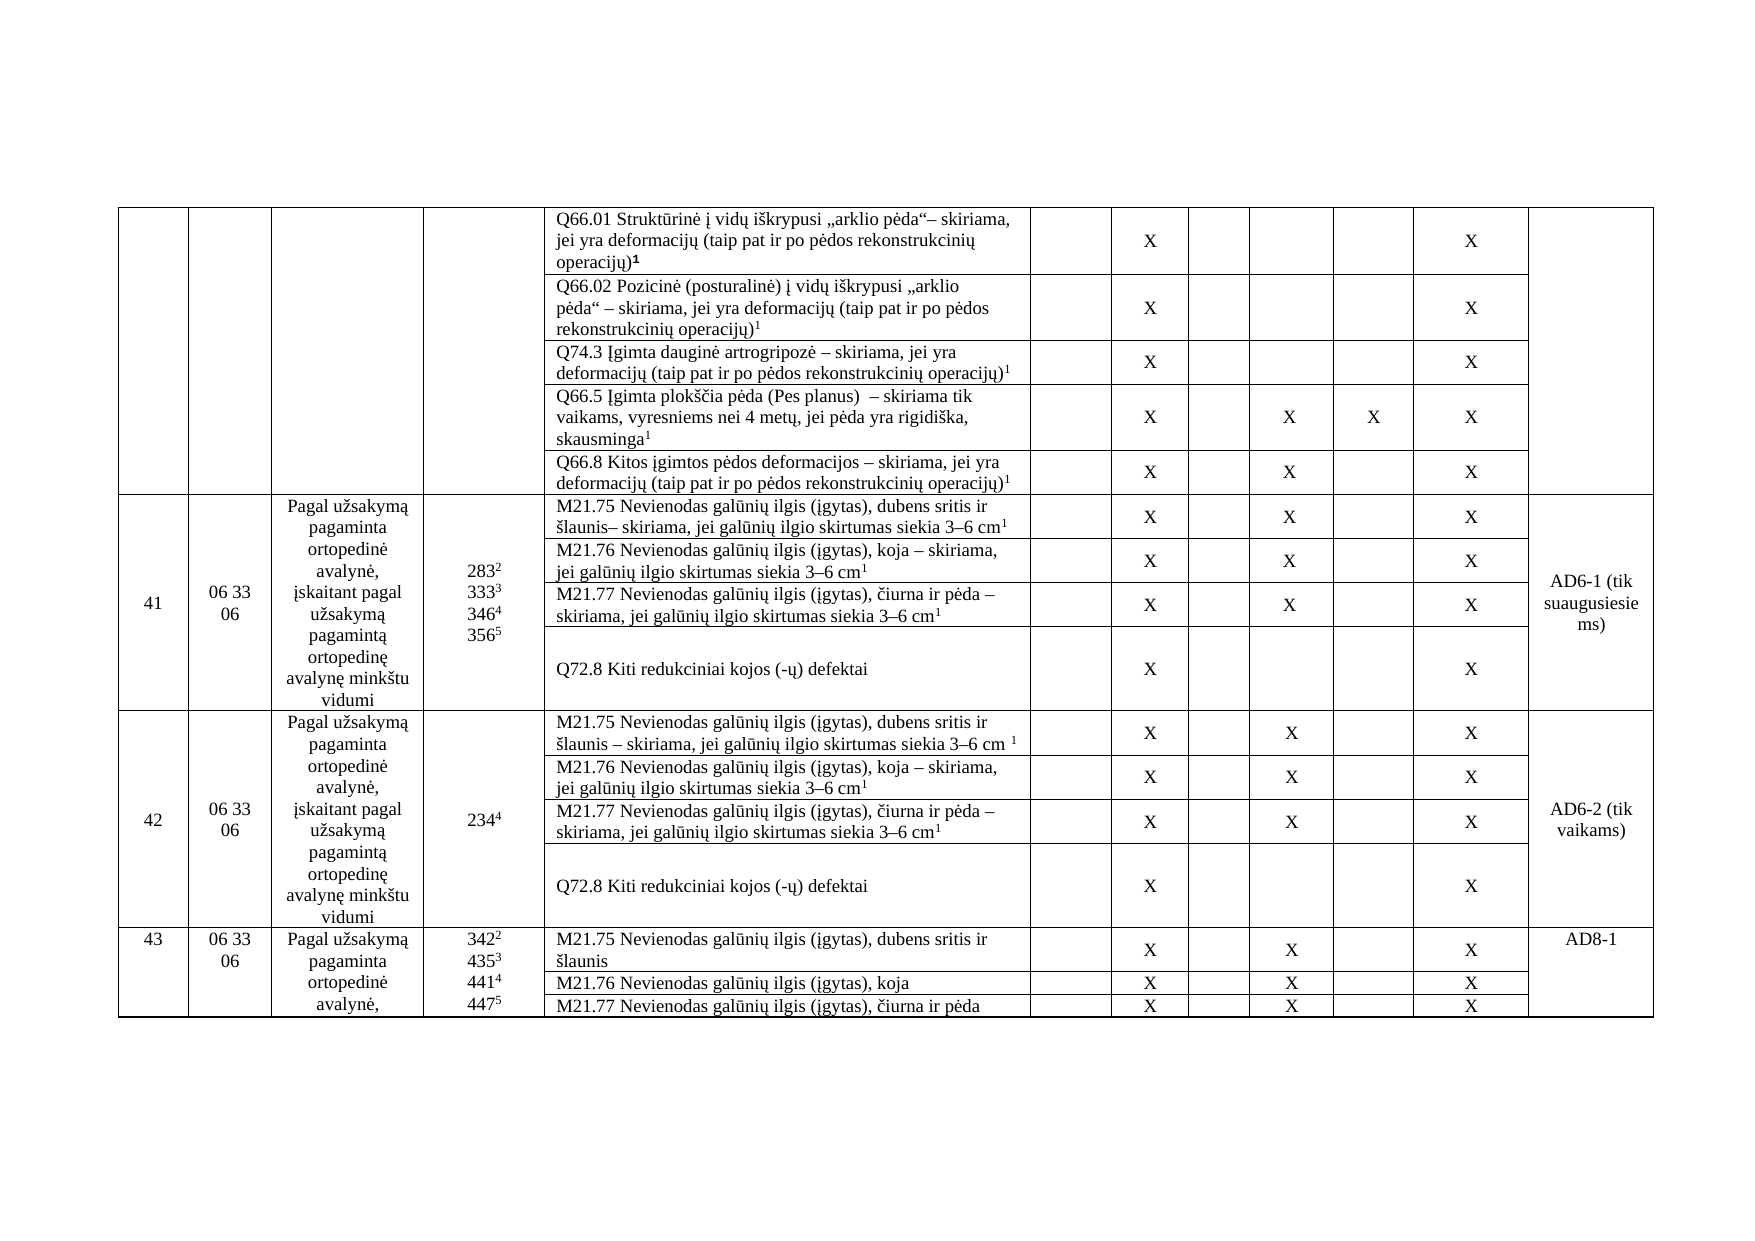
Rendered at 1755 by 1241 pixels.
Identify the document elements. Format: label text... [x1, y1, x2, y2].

table_cell [1031, 208, 1111, 274]
table_cell [189, 208, 271, 494]
table_cell M21.76 Nevienodas galūnių ilgis (įgytas), koja – skiriama, jei galūnių ilgio skirtumas siekia 3–6 cm1 [545, 539, 1030, 582]
table_cell [1189, 583, 1249, 626]
table_cell X [1250, 583, 1333, 626]
table_cell [1334, 756, 1413, 799]
table_cell X [1250, 928, 1333, 971]
table_cell [1031, 844, 1111, 927]
table_cell 43 [119, 928, 188, 1016]
table_cell [1189, 208, 1249, 274]
table_cell X [1414, 711, 1528, 754]
table_cell [1334, 995, 1413, 1016]
table_cell [1031, 539, 1111, 582]
table_cell X [1112, 208, 1188, 274]
table_cell M21.77 Nevienodas galūnių ilgis (įgytas), čiurna ir pėda – skiriama, jei galūnių ilgio skirtumas siekia 3–6 cm1 [545, 800, 1030, 843]
table_cell X [1334, 385, 1413, 449]
table_cell [1334, 583, 1413, 626]
table_cell 42 [119, 711, 188, 927]
table_cell X [1414, 627, 1528, 710]
table_cell X [1112, 756, 1188, 799]
table_cell 2832 3333 3464 3565 [424, 495, 544, 710]
table_cell X [1112, 711, 1188, 754]
table_cell [1334, 844, 1413, 927]
table_cell [1031, 385, 1111, 449]
table_cell 3422 4353 4414 4475 [424, 928, 544, 1016]
table_cell X [1414, 341, 1528, 384]
table_cell X [1414, 275, 1528, 340]
table_cell [1189, 385, 1249, 449]
table_cell X [1112, 385, 1188, 449]
table_cell X [1414, 800, 1528, 843]
table_cell [1031, 583, 1111, 626]
table_cell X [1112, 995, 1188, 1016]
table_cell [1031, 627, 1111, 710]
table_cell [1334, 972, 1413, 994]
table_cell [1189, 972, 1249, 994]
table_cell Q72.8 Kiti redukciniai kojos (-ų) defektai [545, 844, 1030, 927]
table_cell X [1112, 583, 1188, 626]
table_cell [1189, 341, 1249, 384]
table_cell [1031, 711, 1111, 754]
table_cell X [1414, 583, 1528, 626]
table_cell AD6-1 (tik suaugusiesiems) [1529, 495, 1653, 710]
table_cell X [1414, 385, 1528, 449]
table_cell [119, 208, 188, 494]
table_cell [1334, 208, 1413, 274]
table_cell [1031, 495, 1111, 538]
table_cell [1031, 928, 1111, 971]
table_cell X [1250, 711, 1333, 754]
table_cell [1250, 627, 1333, 710]
table_cell X [1250, 756, 1333, 799]
table_cell X [1414, 844, 1528, 927]
table_cell [1334, 800, 1413, 843]
table_cell [1250, 275, 1333, 340]
table_cell [1031, 756, 1111, 799]
table_cell M21.76 Nevienodas galūnių ilgis (įgytas), koja [545, 972, 1030, 994]
table_cell X [1414, 451, 1528, 494]
table_cell X [1250, 995, 1333, 1016]
table_cell X [1112, 844, 1188, 927]
table_cell X [1414, 972, 1528, 994]
table_cell Q66.02 Pozicinė (posturalinė) į vidų iškrypusi „arklio pėda“ – skiriama, jei yra deformacijų (taip pat ir po pėdos rekonstrukcinių operacijų)1 [545, 275, 1030, 340]
table_cell [1250, 341, 1333, 384]
table_cell [1031, 451, 1111, 494]
table_cell [1334, 341, 1413, 384]
table_cell Pagal užsakymą pagaminta ortopedinė avalynė, įskaitant pagal užsakymą pagamintą ortopedinę avalynę minkštu vidumi [272, 928, 423, 1016]
table_cell [1189, 451, 1249, 494]
table_cell X [1112, 341, 1188, 384]
table_cell X [1112, 495, 1188, 538]
table_cell [1529, 208, 1653, 494]
table_cell [1189, 495, 1249, 538]
table_cell X [1112, 275, 1188, 340]
table_cell [1334, 451, 1413, 494]
table_cell X [1250, 539, 1333, 582]
table_cell [1189, 800, 1249, 843]
table_cell [1189, 275, 1249, 340]
table_cell AD6-2 (tik vaikams) [1529, 711, 1653, 927]
table_cell [1250, 844, 1333, 927]
table_cell 06 33 06 [189, 928, 271, 1016]
table_cell X [1112, 972, 1188, 994]
table_cell [1031, 972, 1111, 994]
table_cell X [1112, 800, 1188, 843]
table_cell 41 [119, 495, 188, 710]
table_cell Q72.8 Kiti redukciniai kojos (-ų) defektai [545, 627, 1030, 710]
table_cell [424, 208, 544, 494]
table_cell X [1414, 928, 1528, 971]
table_cell X [1250, 495, 1333, 538]
table_cell X [1112, 627, 1188, 710]
table_cell M21.75 Nevienodas galūnių ilgis (įgytas), dubens sritis ir šlaunis– skiriama, jei galūnių ilgio skirtumas siekia 3–6 cm1 [545, 495, 1030, 538]
table_cell [1031, 800, 1111, 843]
table_cell X [1112, 928, 1188, 971]
table_cell [1189, 627, 1249, 710]
table_cell [1250, 208, 1333, 274]
table_cell 2344 [424, 711, 544, 927]
table_cell Pagal užsakymą pagaminta ortopedinė avalynė, įskaitant pagal užsakymą pagamintą ortopedinę avalynę minkštu vidumi [272, 495, 423, 710]
table_cell [1189, 995, 1249, 1016]
table_cell M21.77 Nevienodas galūnių ilgis (įgytas), čiurna ir pėda [545, 995, 1030, 1016]
table_cell [1189, 711, 1249, 754]
table_cell [1334, 495, 1413, 538]
table_cell X [1414, 495, 1528, 538]
table_cell X [1112, 539, 1188, 582]
table_cell M21.75 Nevienodas galūnių ilgis (įgytas), dubens sritis ir šlaunis [545, 928, 1030, 971]
table_cell [1334, 928, 1413, 971]
table_cell X [1414, 756, 1528, 799]
table_cell Q66.5 Įgimta plokščia pėda (Pes planus) – skiriama tik vaikams, vyresniems nei 4 metų, jei pėda yra rigidiška, skausminga1 [545, 385, 1030, 449]
table_cell X [1250, 385, 1333, 449]
table_cell 06 33 06 [189, 711, 271, 927]
table_cell X [1414, 208, 1528, 274]
table_cell X [1414, 995, 1528, 1016]
table_cell 06 33 06 [189, 495, 271, 710]
table_cell [1189, 928, 1249, 971]
table_cell [1031, 341, 1111, 384]
table_cell [272, 208, 423, 494]
table_cell [1189, 756, 1249, 799]
table_cell [1334, 627, 1413, 710]
table_cell M21.76 Nevienodas galūnių ilgis (įgytas), koja – skiriama, jei galūnių ilgio skirtumas siekia 3–6 cm1 [545, 756, 1030, 799]
table_cell [1031, 995, 1111, 1016]
table_cell Q74.3 Įgimta dauginė artrogripozė – skiriama, jei yra deformacijų (taip pat ir po pėdos rekonstrukcinių operacijų)1 [545, 341, 1030, 384]
table_cell X [1250, 451, 1333, 494]
table_cell M21.75 Nevienodas galūnių ilgis (įgytas), dubens sritis ir šlaunis – skiriama, jei galūnių ilgio skirtumas siekia 3–6 cm 1 [545, 711, 1030, 754]
table_cell AD8-1 [1529, 928, 1653, 1016]
table_cell Pagal užsakymą pagaminta ortopedinė avalynė, įskaitant pagal užsakymą pagamintą ortopedinę avalynę minkštu vidumi [272, 711, 423, 927]
table_cell X [1250, 972, 1333, 994]
table_cell [1189, 844, 1249, 927]
table_cell [1334, 539, 1413, 582]
table_cell Q66.01 Struktūrinė į vidų iškrypusi „arklio pėda“– skiriama, jei yra deformacijų (taip pat ir po pėdos rekonstrukcinių operacijų)1 [545, 208, 1030, 274]
table_cell X [1112, 451, 1188, 494]
table_cell X [1414, 539, 1528, 582]
table_cell [1334, 711, 1413, 754]
table_cell Q66.8 Kitos įgimtos pėdos deformacijos – skiriama, jei yra deformacijų (taip pat ir po pėdos rekonstrukcinių operacijų)1 [545, 451, 1030, 494]
table_cell X [1250, 800, 1333, 843]
table_cell [1189, 539, 1249, 582]
table_cell [1334, 275, 1413, 340]
table_cell [1031, 275, 1111, 340]
table_cell M21.77 Nevienodas galūnių ilgis (įgytas), čiurna ir pėda – skiriama, jei galūnių ilgio skirtumas siekia 3–6 cm1 [545, 583, 1030, 626]
